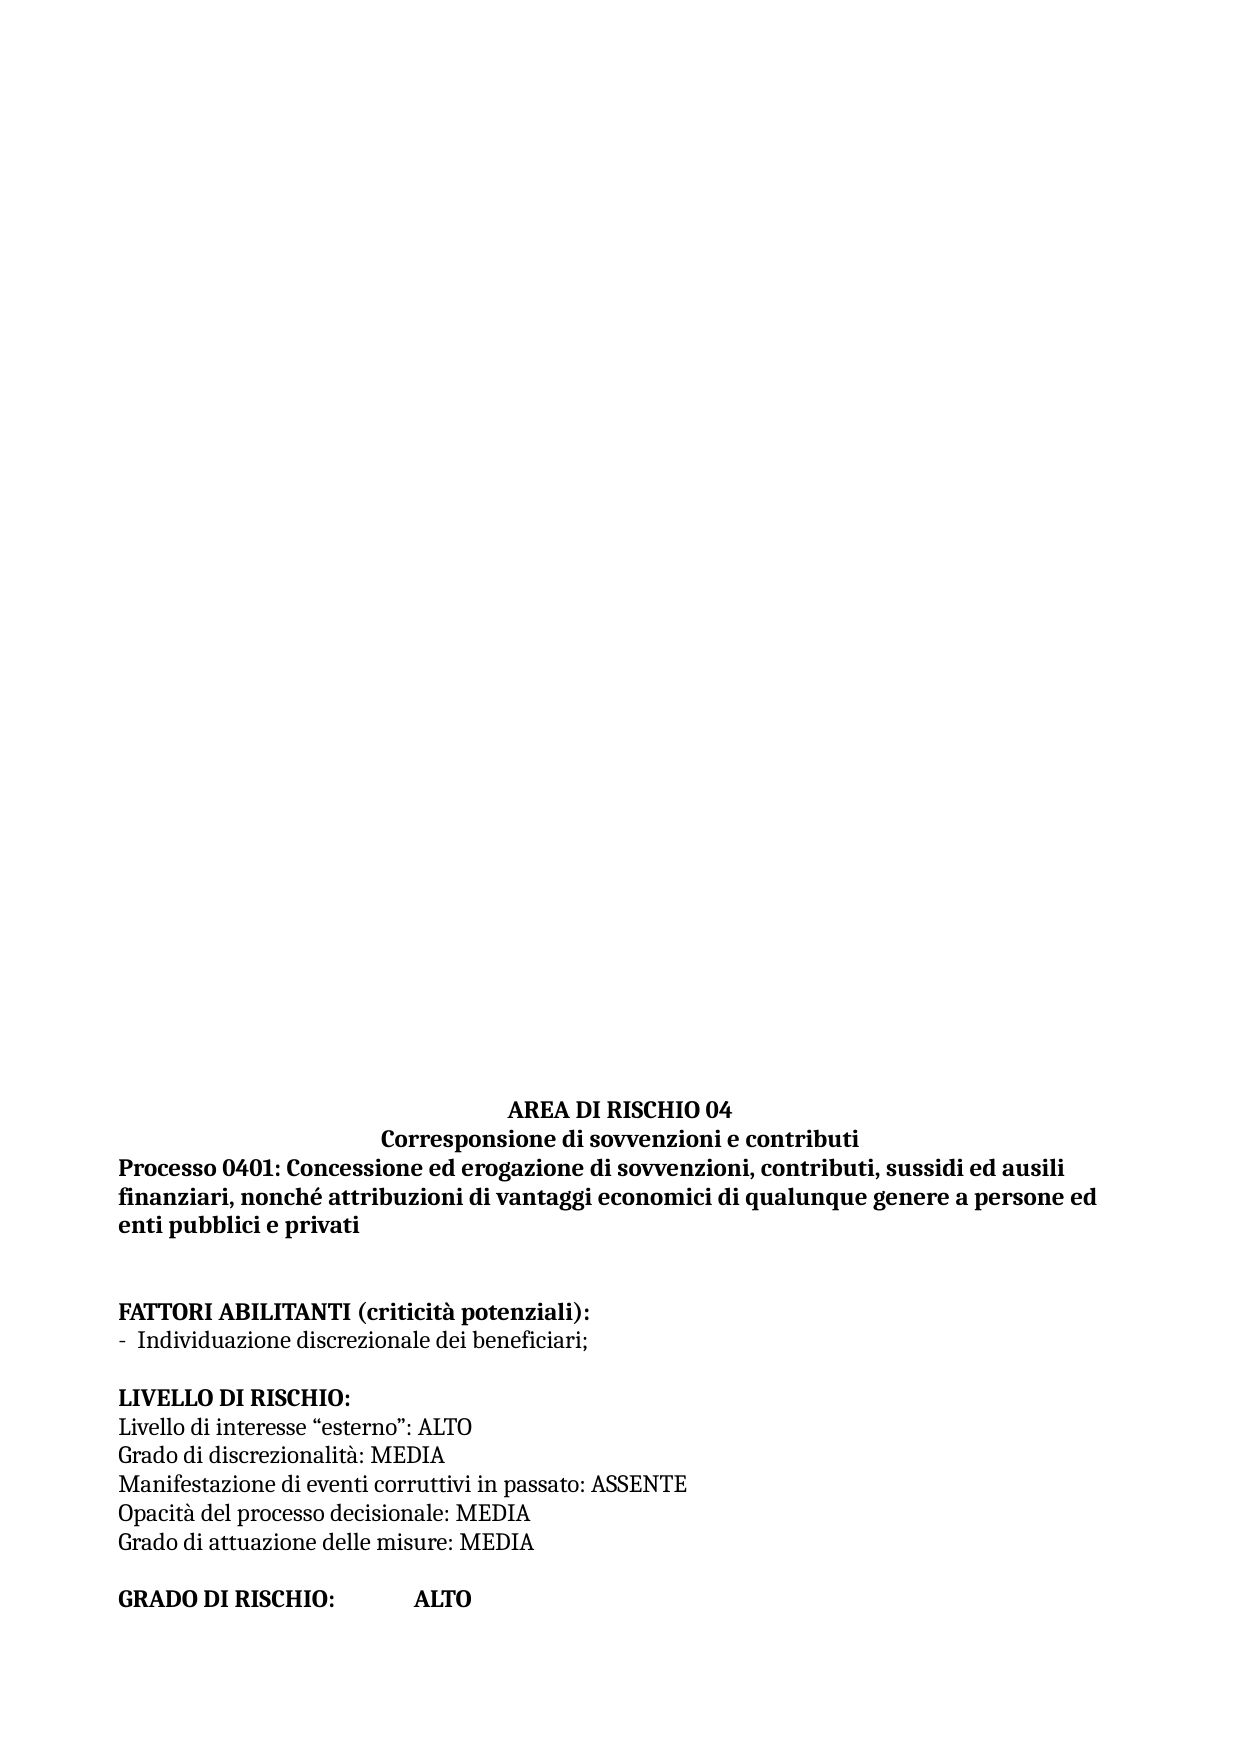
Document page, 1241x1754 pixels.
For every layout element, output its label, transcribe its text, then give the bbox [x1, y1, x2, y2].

text Livello di interesse “esterno”: ALTO [118, 1413, 1122, 1441]
text Opacità del processo decisionale: MEDIA [118, 1499, 1122, 1528]
text Grado di attuazione delle misure: MEDIA [118, 1528, 1122, 1556]
text GRADO DI RISCHIO: ALTO [118, 1585, 1122, 1614]
text Manifestazione di eventi corruttivi in passato: ASSENTE [118, 1470, 1122, 1499]
text AREA DI RISCHIO 04 [118, 1096, 1122, 1125]
text FATTORI ABILITANTI (criticità potenziali): [118, 1298, 1122, 1326]
text Corresponsione di sovvenzioni e contributi [118, 1125, 1122, 1154]
text Processo 0401: Concessione ed erogazione di sovvenzioni, contributi, sussidi ed ausili finanziari, nonché attribuzioni di vantaggi economici di qualunque genere a persone ed enti pubblici e privati [118, 1154, 1122, 1240]
text LIVELLO DI RISCHIO: [118, 1384, 1122, 1413]
text Grado di discrezionalità: MEDIA [118, 1441, 1122, 1470]
text - Individuazione discrezionale dei beneficiari; [118, 1326, 1122, 1355]
